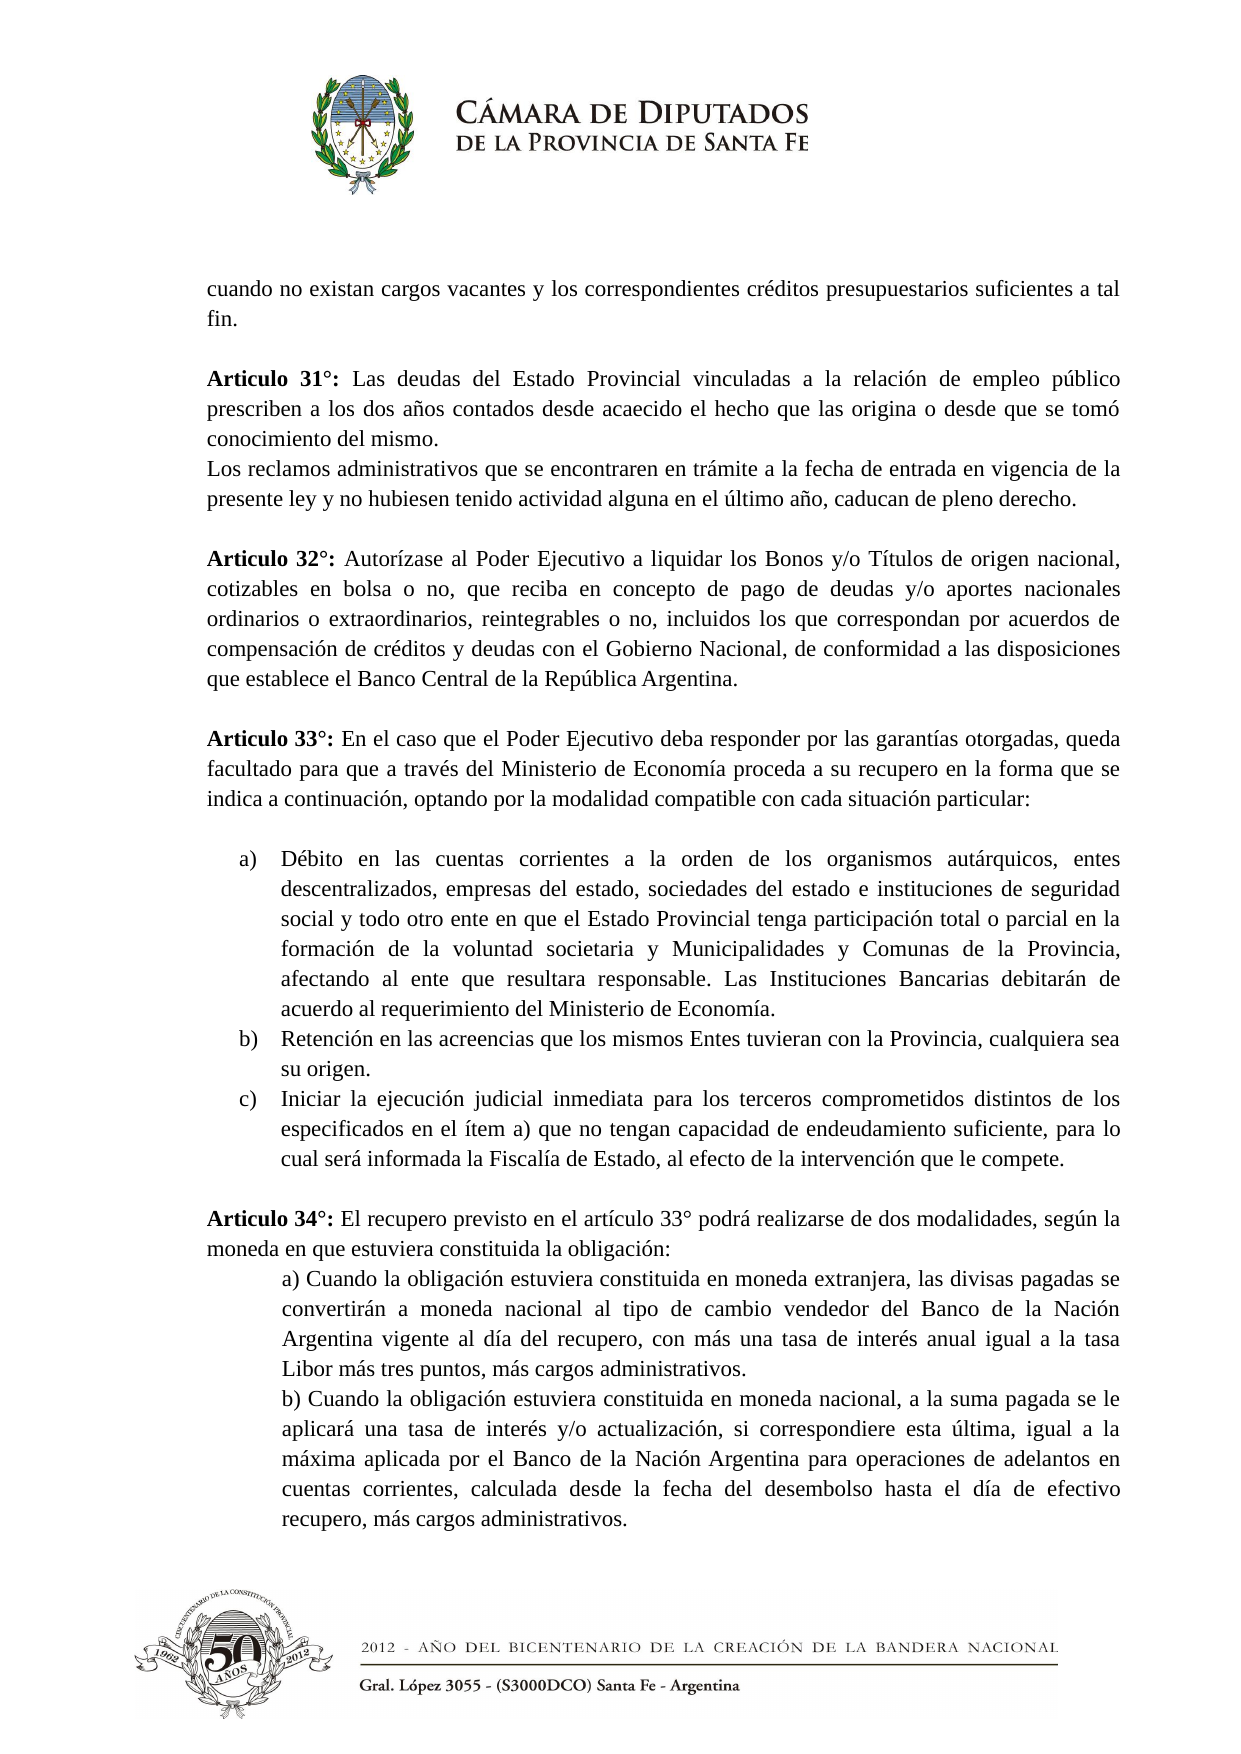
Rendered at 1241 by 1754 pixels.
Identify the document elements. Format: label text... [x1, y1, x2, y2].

text Articulo 34°: El recupero previsto en el artículo 33° podrá realizarse de dos modalidades, según la moneda en que estuviera constituida la obligación: [207, 1202, 1122, 1262]
text b) Cuando la obligación estuviera constituida en moneda nacional, a la suma pagada se le aplicará una tasa de interés y/o actualización, si correspondiere esta última, igual a la máxima aplicada por el Banco de la Nación Argentina para operaciones de adelantos en cuentas corrientes, calculada desde la fecha del desembolso hasta el día de efectivo recupero, más cargos administrativos. [282, 1382, 1122, 1532]
text cuando no existan cargos vacantes y los correspondientes créditos presupuestarios suficientes a tal fin. [207, 272, 1122, 332]
picture [311, 75, 808, 199]
list Débito en las cuentas corrientes a la orden de los organismos autárquicos, entes descentralizados, empresas del estado, sociedades del estado e instituciones de seguridad social y todo otro ente en que el Estado Provincial tenga participación total o parcial en la formación de la voluntad societaria y Municipalidades y Comunas de la Provincia, afectando al ente que resultara responsable. Las Instituciones Bancarias debitarán de acuerdo al requerimiento del Ministerio de Economía. [239, 842, 1122, 1022]
text Articulo 32°: Autorízase al Poder Ejecutivo a liquidar los Bonos y/o Títulos de origen nacional, cotizables en bolsa o no, que reciba en concepto de pago de deudas y/o aportes nacionales ordinarios o extraordinarios, reintegrables o no, incluidos los que correspondan por acuerdos de compensación de créditos y deudas con el Gobierno Nacional, de conformidad a las disposiciones que establece el Banco Central de la República Argentina. [207, 542, 1122, 692]
list Retención en las acreencias que los mismos Entes tuvieran con la Provincia, cualquiera sea su origen. [239, 1022, 1122, 1082]
picture [134, 1589, 1058, 1719]
text Articulo 33°: En el caso que el Poder Ejecutivo deba responder por las garantías otorgadas, queda facultado para que a través del Ministerio de Economía proceda a su recupero en la forma que se indica a continuación, optando por la modalidad compatible con cada situación particular: [207, 722, 1122, 812]
text Articulo 31°: Las deudas del Estado Provincial vinculadas a la relación de empleo público prescriben a los dos años contados desde acaecido el hecho que las origina o desde que se tomó conocimiento del mismo. [207, 362, 1122, 452]
text Los reclamos administrativos que se encontraren en trámite a la fecha de entrada en vigencia de la presente ley y no hubiesen tenido actividad alguna en el último año, caducan de pleno derecho. [207, 452, 1122, 512]
list Iniciar la ejecución judicial inmediata para los terceros comprometidos distintos de los especificados en el ítem a) que no tengan capacidad de endeudamiento suficiente, para lo cual será informada la Fiscalía de Estado, al efecto de la intervención que le compete. [239, 1082, 1122, 1172]
text a) Cuando la obligación estuviera constituida en moneda extranjera, las divisas pagadas se convertirán a moneda nacional al tipo de cambio vendedor del Banco de la Nación Argentina vigente al día del recupero, con más una tasa de interés anual igual a la tasa Libor más tres puntos, más cargos administrativos. [282, 1262, 1122, 1382]
